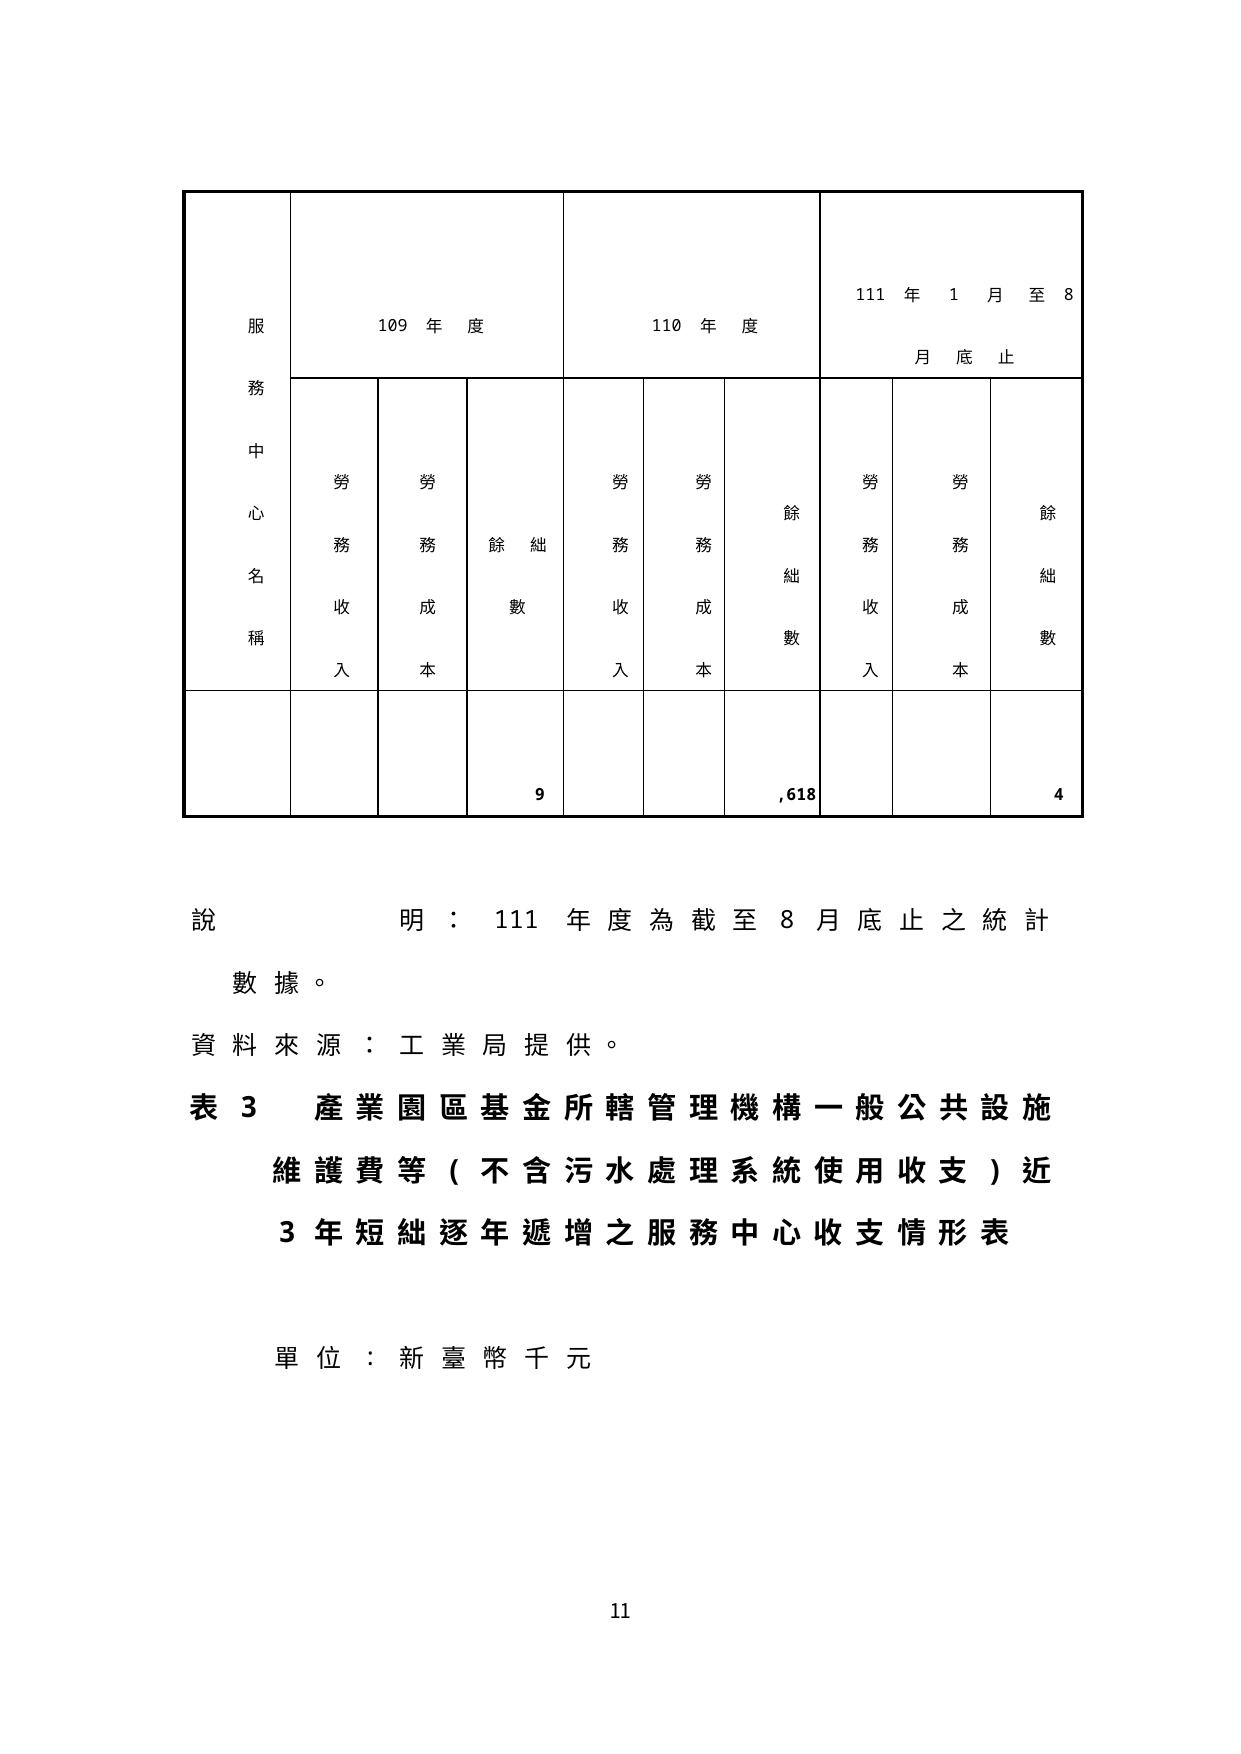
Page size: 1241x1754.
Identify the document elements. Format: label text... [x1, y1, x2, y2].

text 說 明：111年度為截至8月底止之統計數據。 [181, 877, 1058, 1002]
table_cell 4 [991, 691, 1081, 814]
table_cell 勞務成本 [379, 379, 466, 689]
table_cell [379, 691, 466, 814]
table_cell [291, 691, 377, 814]
table_cell 9 [468, 691, 563, 814]
table_cell [564, 691, 643, 814]
table_header 110年度 [564, 193, 819, 377]
table_cell [644, 691, 724, 814]
table_cell 餘絀數 [991, 379, 1081, 689]
table_cell [186, 691, 290, 814]
table_header 111年1月至8月底止 [821, 193, 1081, 377]
text 資料來源：工業局提供。 [181, 1002, 1058, 1064]
table_cell [821, 691, 892, 814]
table_cell 勞務成本 [644, 379, 724, 689]
table_header 服務中心名稱 [186, 193, 290, 689]
text 表3 產業園區基金所轄管理機構一般公共設施維護費等(不含污水處理系統使用收支)近3年短絀逐年遞增之服務中心收支情形表 [183, 1064, 1058, 1252]
table_cell 勞務收入 [564, 379, 643, 689]
table_cell 餘絀數 [468, 379, 563, 689]
text 單位:新臺幣千元 [183, 1252, 1071, 1377]
table_cell 勞務成本 [893, 379, 990, 689]
table_header 109年度 [291, 193, 563, 377]
table_cell [893, 691, 990, 814]
table_cell 勞務收入 [291, 379, 377, 689]
table_cell 餘絀數 [725, 379, 819, 689]
table_cell ,618 [725, 691, 819, 814]
table_cell 勞務收入 [821, 379, 892, 689]
